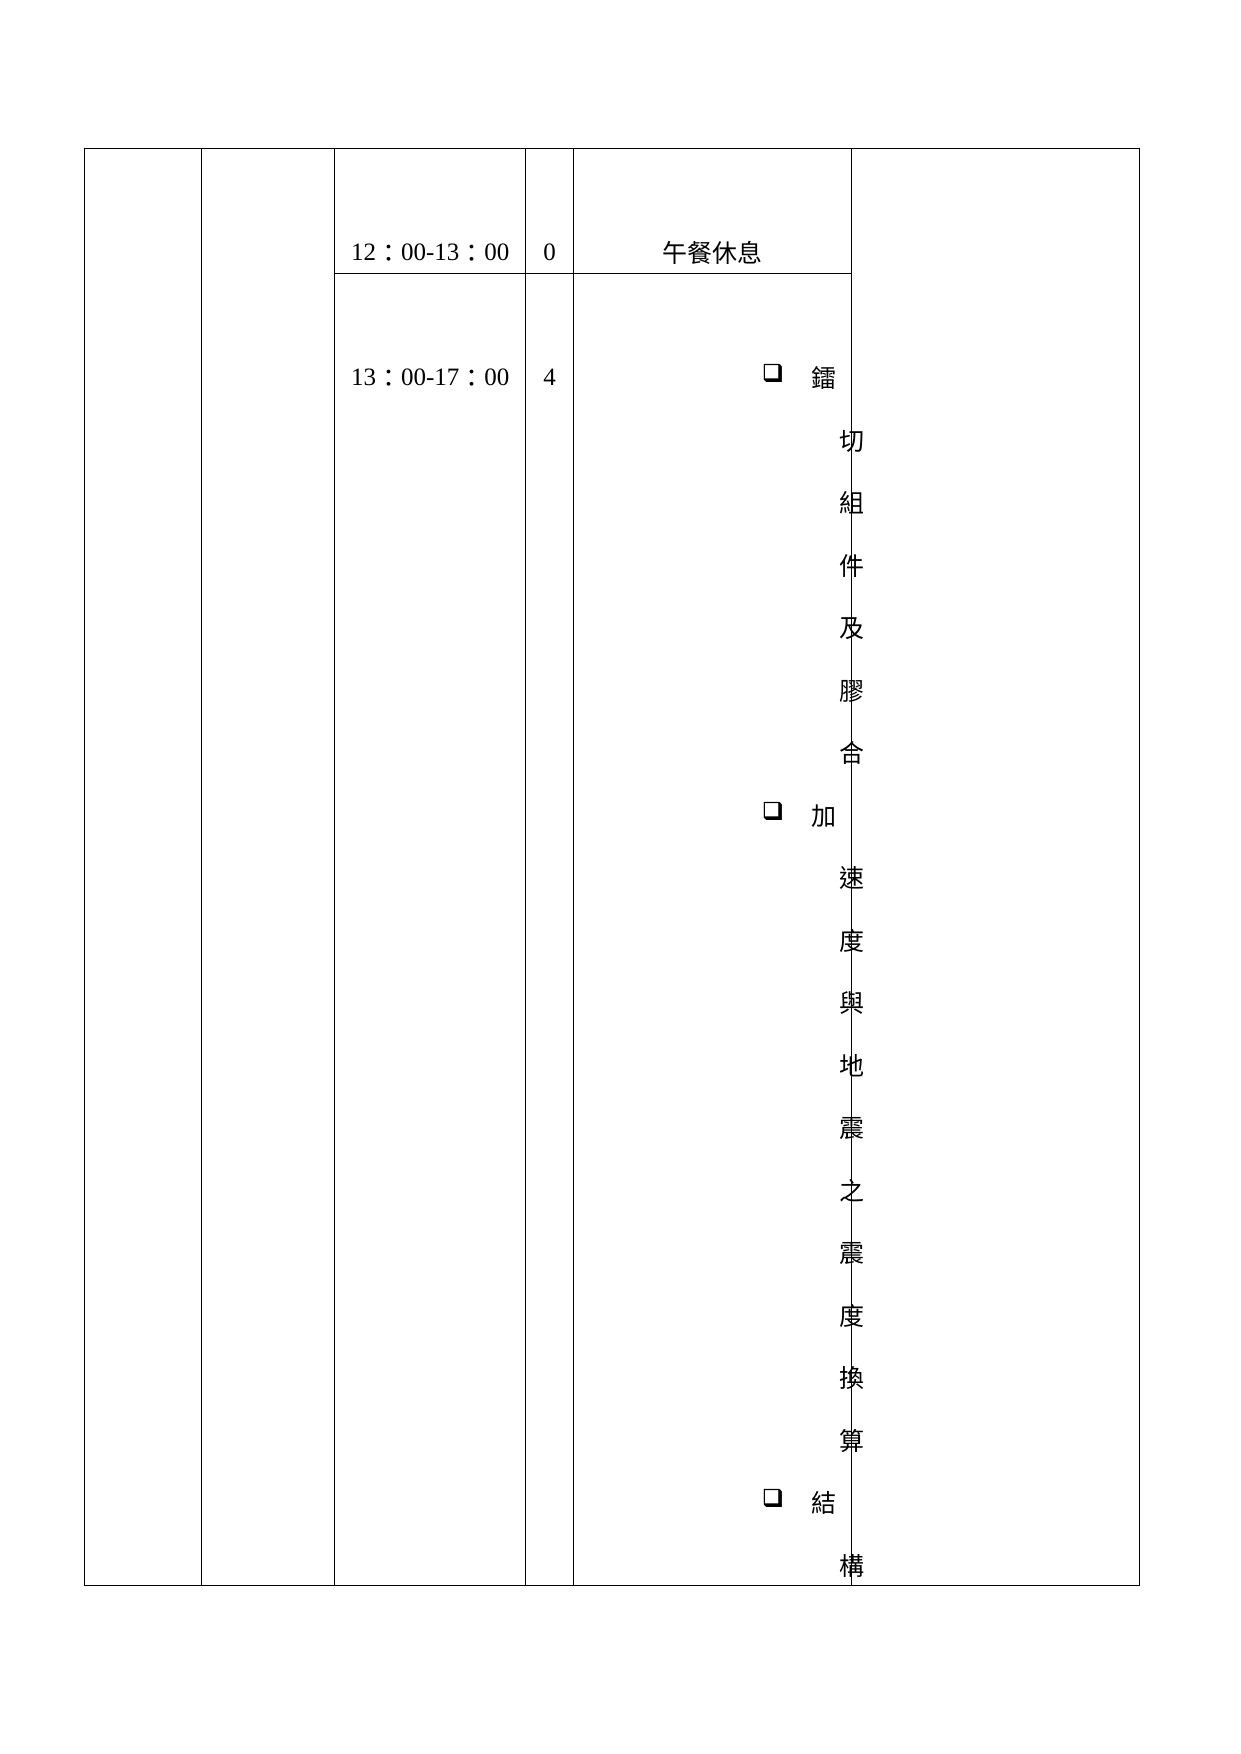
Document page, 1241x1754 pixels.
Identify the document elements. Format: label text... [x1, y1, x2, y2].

table_cell 0 [526, 149, 573, 273]
table_cell [202, 149, 334, 1585]
table_cell 講師： 國立高雄師範大學工業科技教育學系 王仁俊教授 助教 臺南市立大橋國中 張嘉均 老師 助教 臺南市立復興國中 王振翰 組長 [852, 149, 1139, 1585]
table_cell [85, 149, 201, 1585]
table_cell 鐳切組件及膠合 加速度與地震之震度換算 結構課程應用說明 [574, 274, 851, 1585]
table_cell 13：00-17：00 [335, 274, 525, 1585]
table_cell 午餐休息 [574, 149, 851, 273]
table_cell 4 [526, 274, 573, 1585]
table_cell 12：00-13：00 [335, 149, 525, 273]
